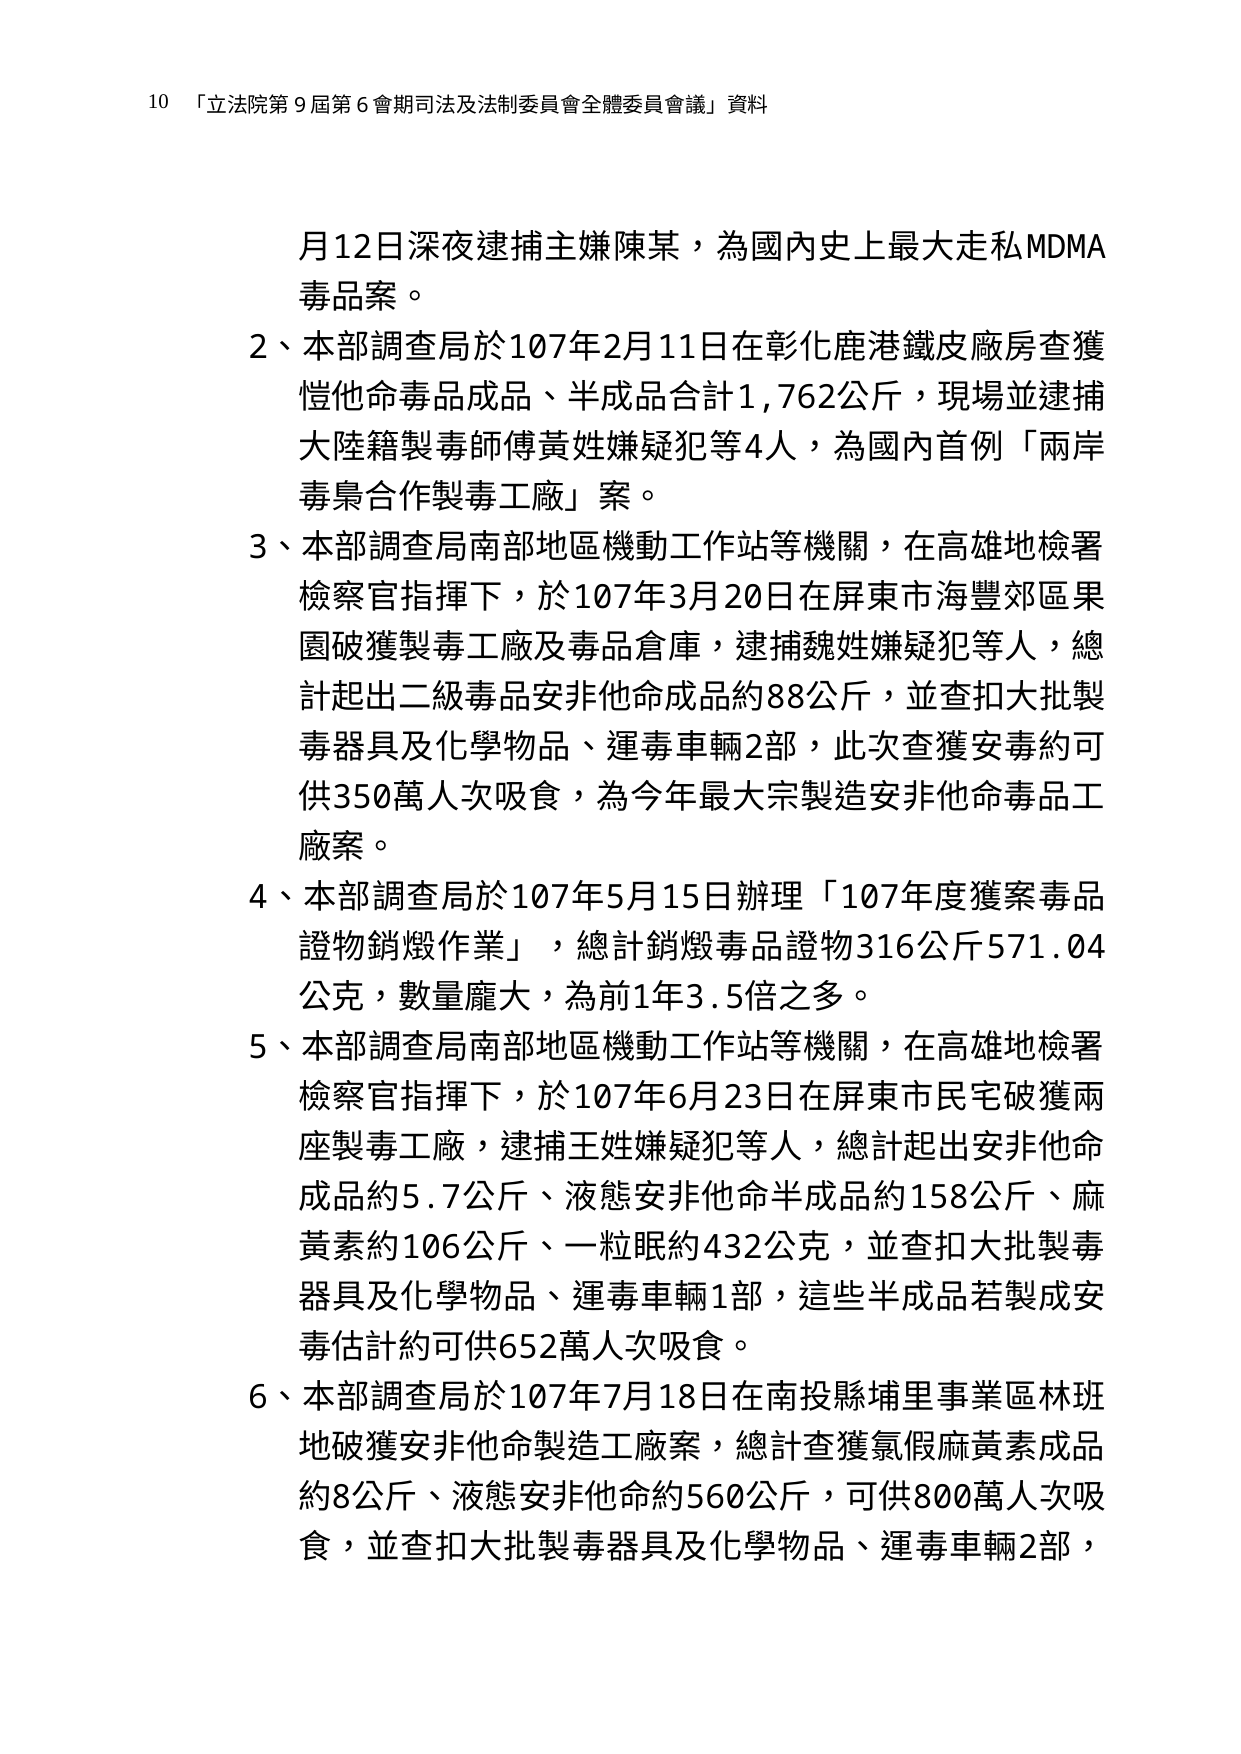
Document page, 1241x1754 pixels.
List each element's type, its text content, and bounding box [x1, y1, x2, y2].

text 月12日深夜逮捕主嫌陳某，為國內史上最大走私MDMA毒品案。 [248, 219, 1106, 319]
text 4、本部調查局於107年5月15日辦理「107年度獲案毒品證物銷燬作業」，總計銷燬毒品證物316公斤571.04公克，數量龐大，為前1年3.5倍之多。 [248, 869, 1106, 1019]
text 6、本部調查局於107年7月18日在南投縣埔里事業區林班地破獲安非他命製造工廠案，總計查獲氯假麻黃素成品約8公斤、液態安非他命約560公斤，可供800萬人次吸食，並查扣大批製毒器具及化學物品、運毒車輛2部， [248, 1369, 1106, 1569]
text 5、本部調查局南部地區機動工作站等機關，在高雄地檢署檢察官指揮下，於107年6月23日在屏東市民宅破獲兩座製毒工廠，逮捕王姓嫌疑犯等人，總計起出安非他命成品約5.7公斤、液態安非他命半成品約158公斤、麻黃素約106公斤、一粒眠約432公克，並查扣大批製毒器具及化學物品、運毒車輛1部，這些半成品若製成安毒估計約可供652萬人次吸食。 [248, 1019, 1106, 1369]
text 2、本部調查局於107年2月11日在彰化鹿港鐵皮廠房查獲愷他命毒品成品、半成品合計1,762公斤，現場並逮捕大陸籍製毒師傅黃姓嫌疑犯等4人，為國內首例「兩岸毒梟合作製毒工廠」案。 [248, 319, 1106, 519]
text 3、本部調查局南部地區機動工作站等機關，在高雄地檢署檢察官指揮下，於107年3月20日在屏東市海豐郊區果園破獲製毒工廠及毒品倉庫，逮捕魏姓嫌疑犯等人，總計起出二級毒品安非他命成品約88公斤，並查扣大批製毒器具及化學物品、運毒車輛2部，此次查獲安毒約可供350萬人次吸食，為今年最大宗製造安非他命毒品工廠案。 [248, 519, 1106, 869]
